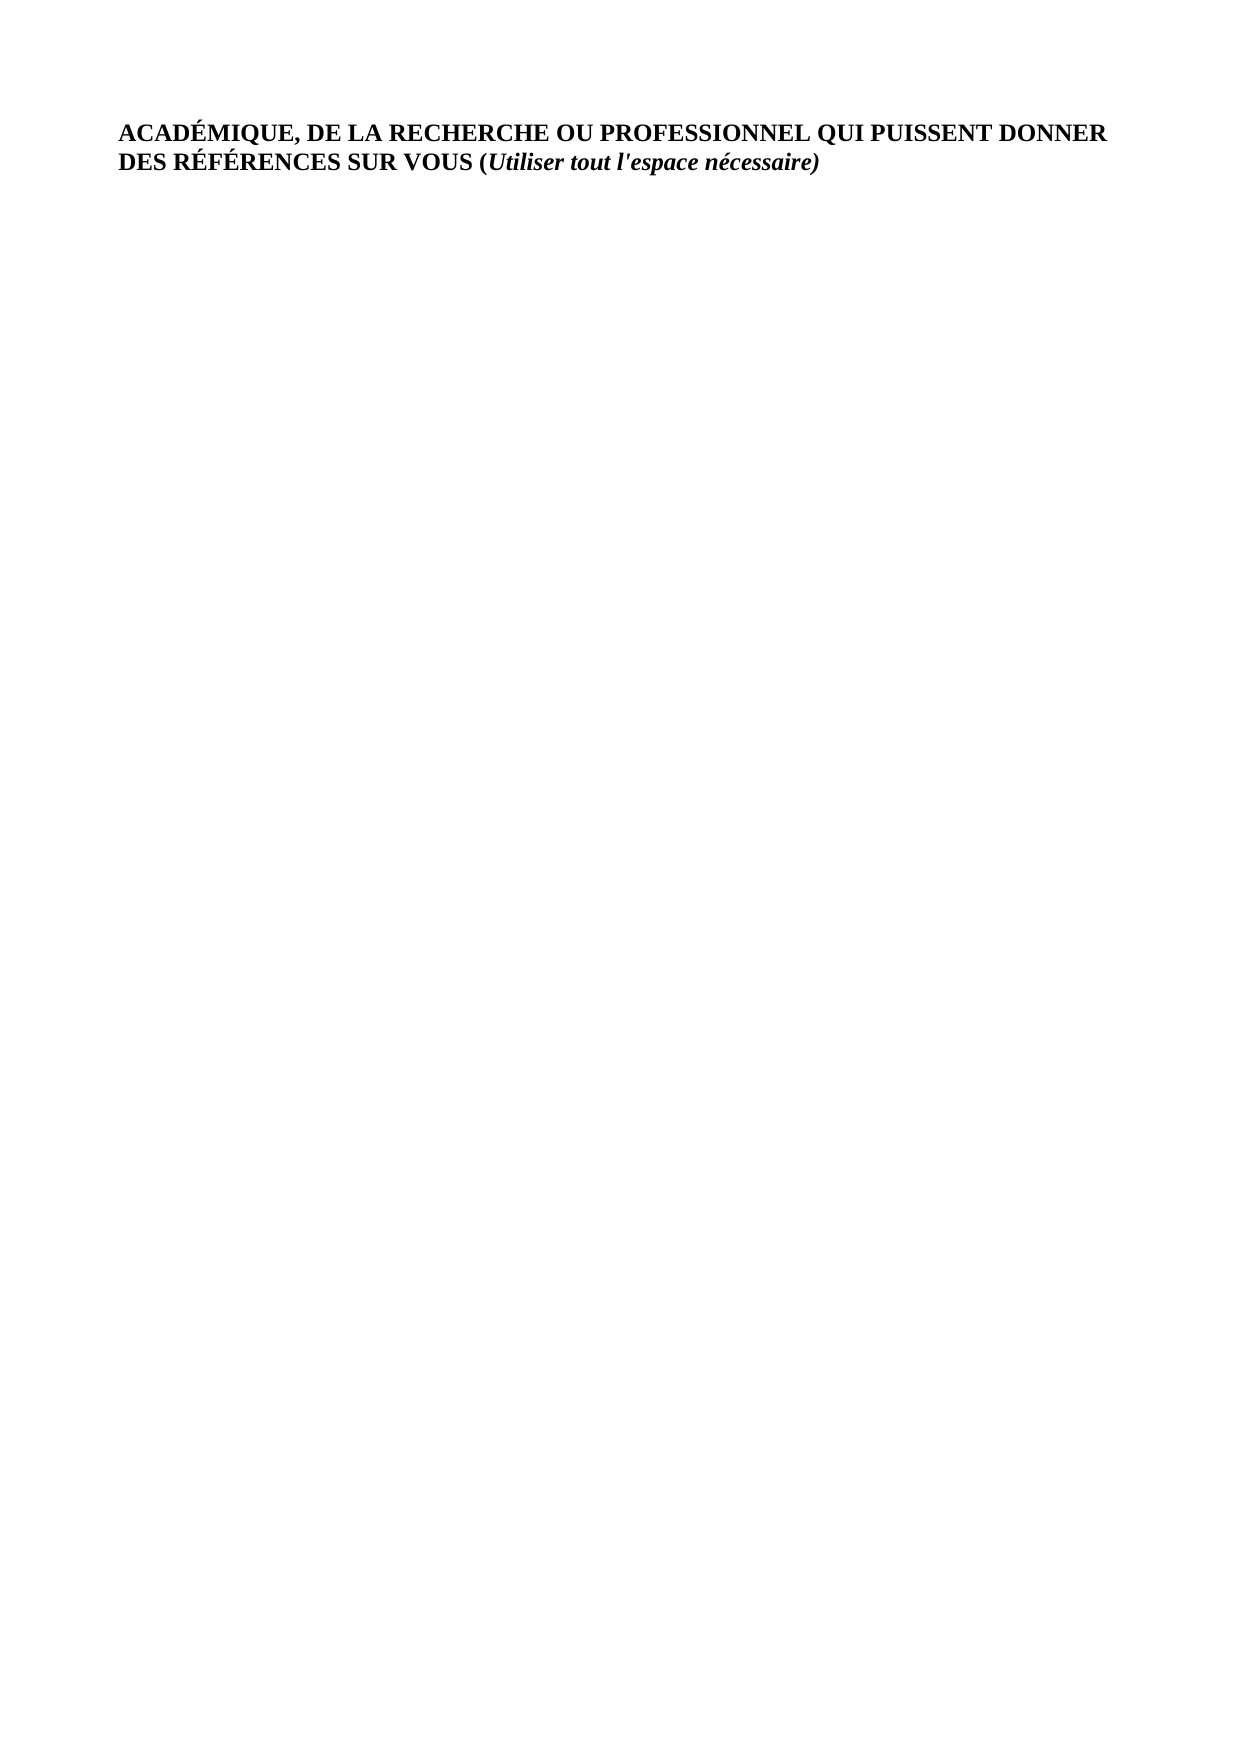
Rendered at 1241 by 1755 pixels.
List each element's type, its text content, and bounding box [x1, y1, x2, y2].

text ACADÉMIQUE, DE LA RECHERCHE OU PROFESSIONNEL QUI PUISSENT DONNER DES RÉFÉRENCES SUR VOUS (Utiliser tout l'espace nécessaire) [118, 118, 1122, 176]
